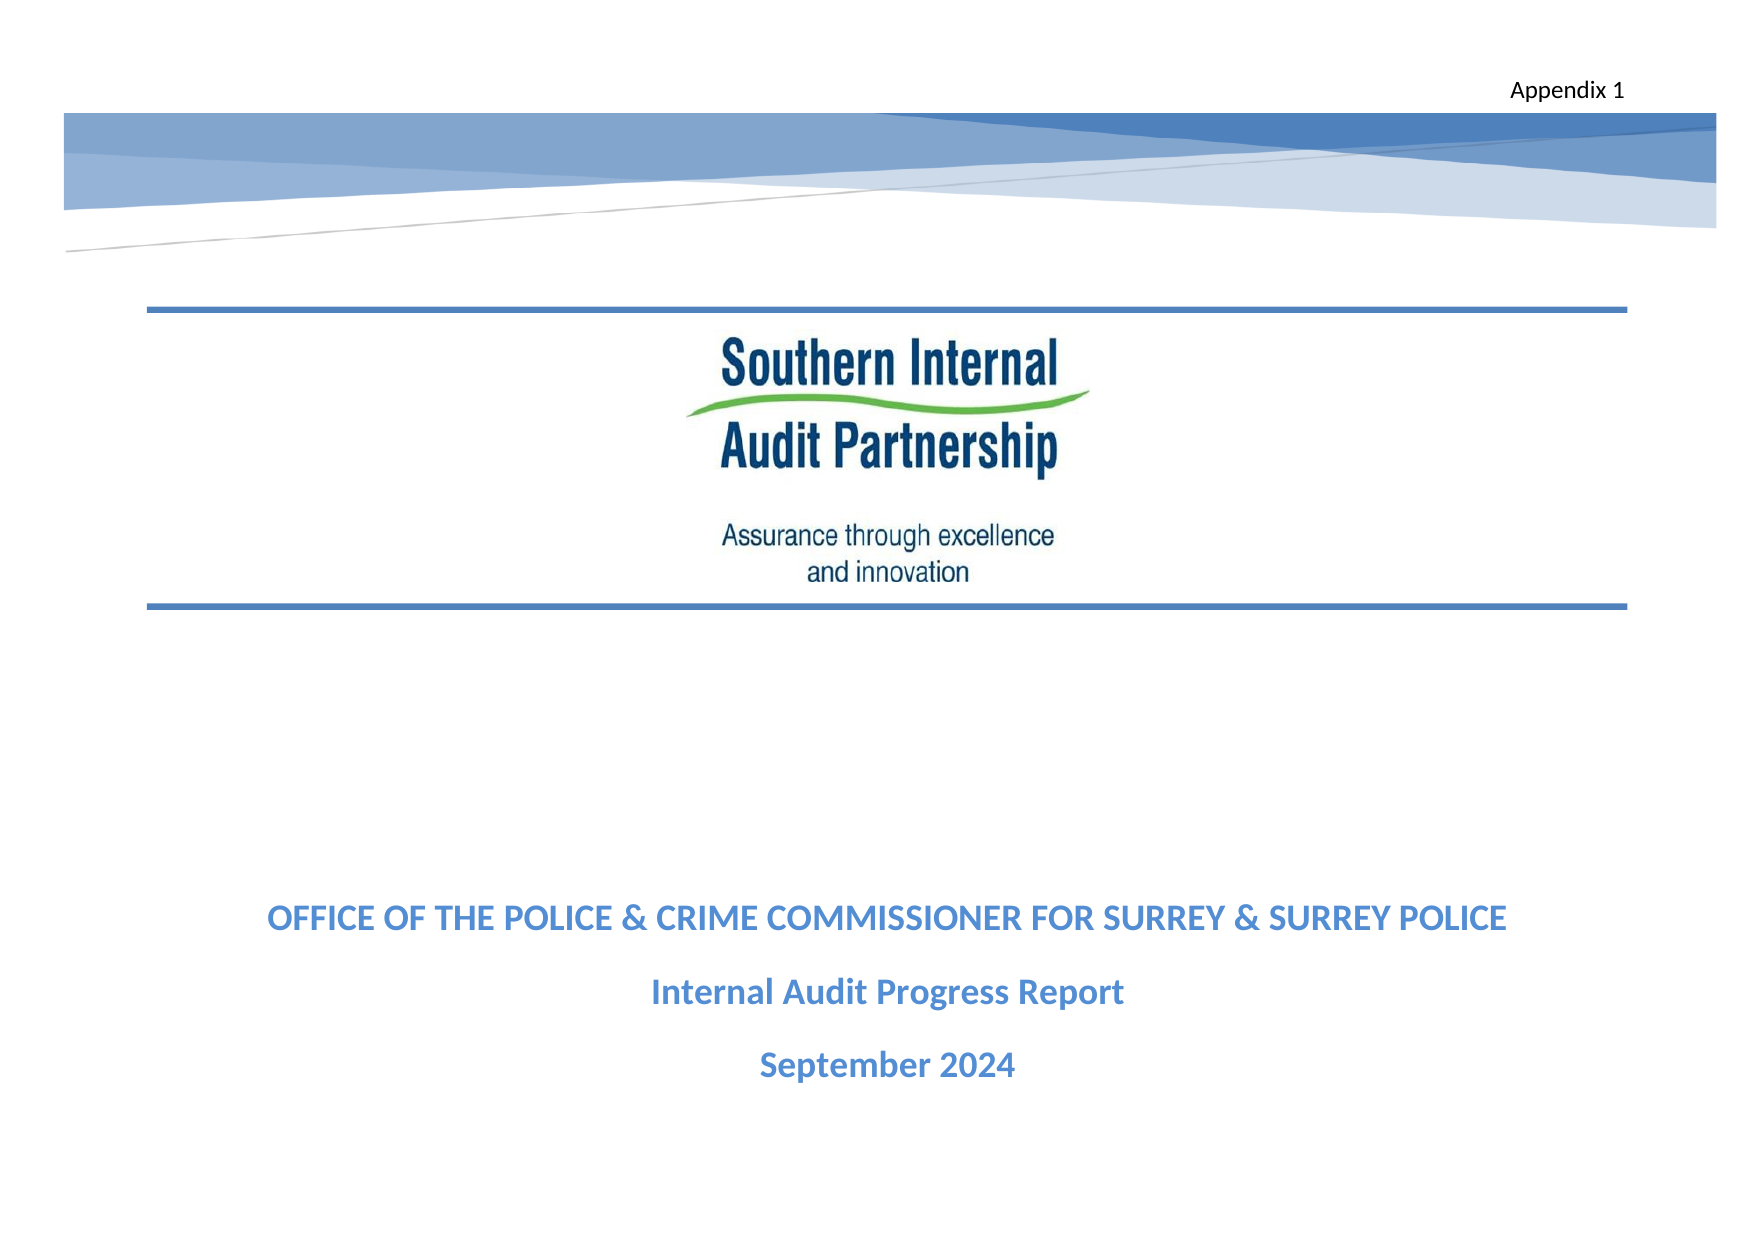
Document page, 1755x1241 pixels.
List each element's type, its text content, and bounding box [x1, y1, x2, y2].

title OFFICE OF THE POLICE & CRIME COMMISSIONER FOR SURREY & SURREY POLICE [52, 894, 1722, 940]
title Internal Audit Progress Report September 2024 [569, 968, 1206, 1087]
